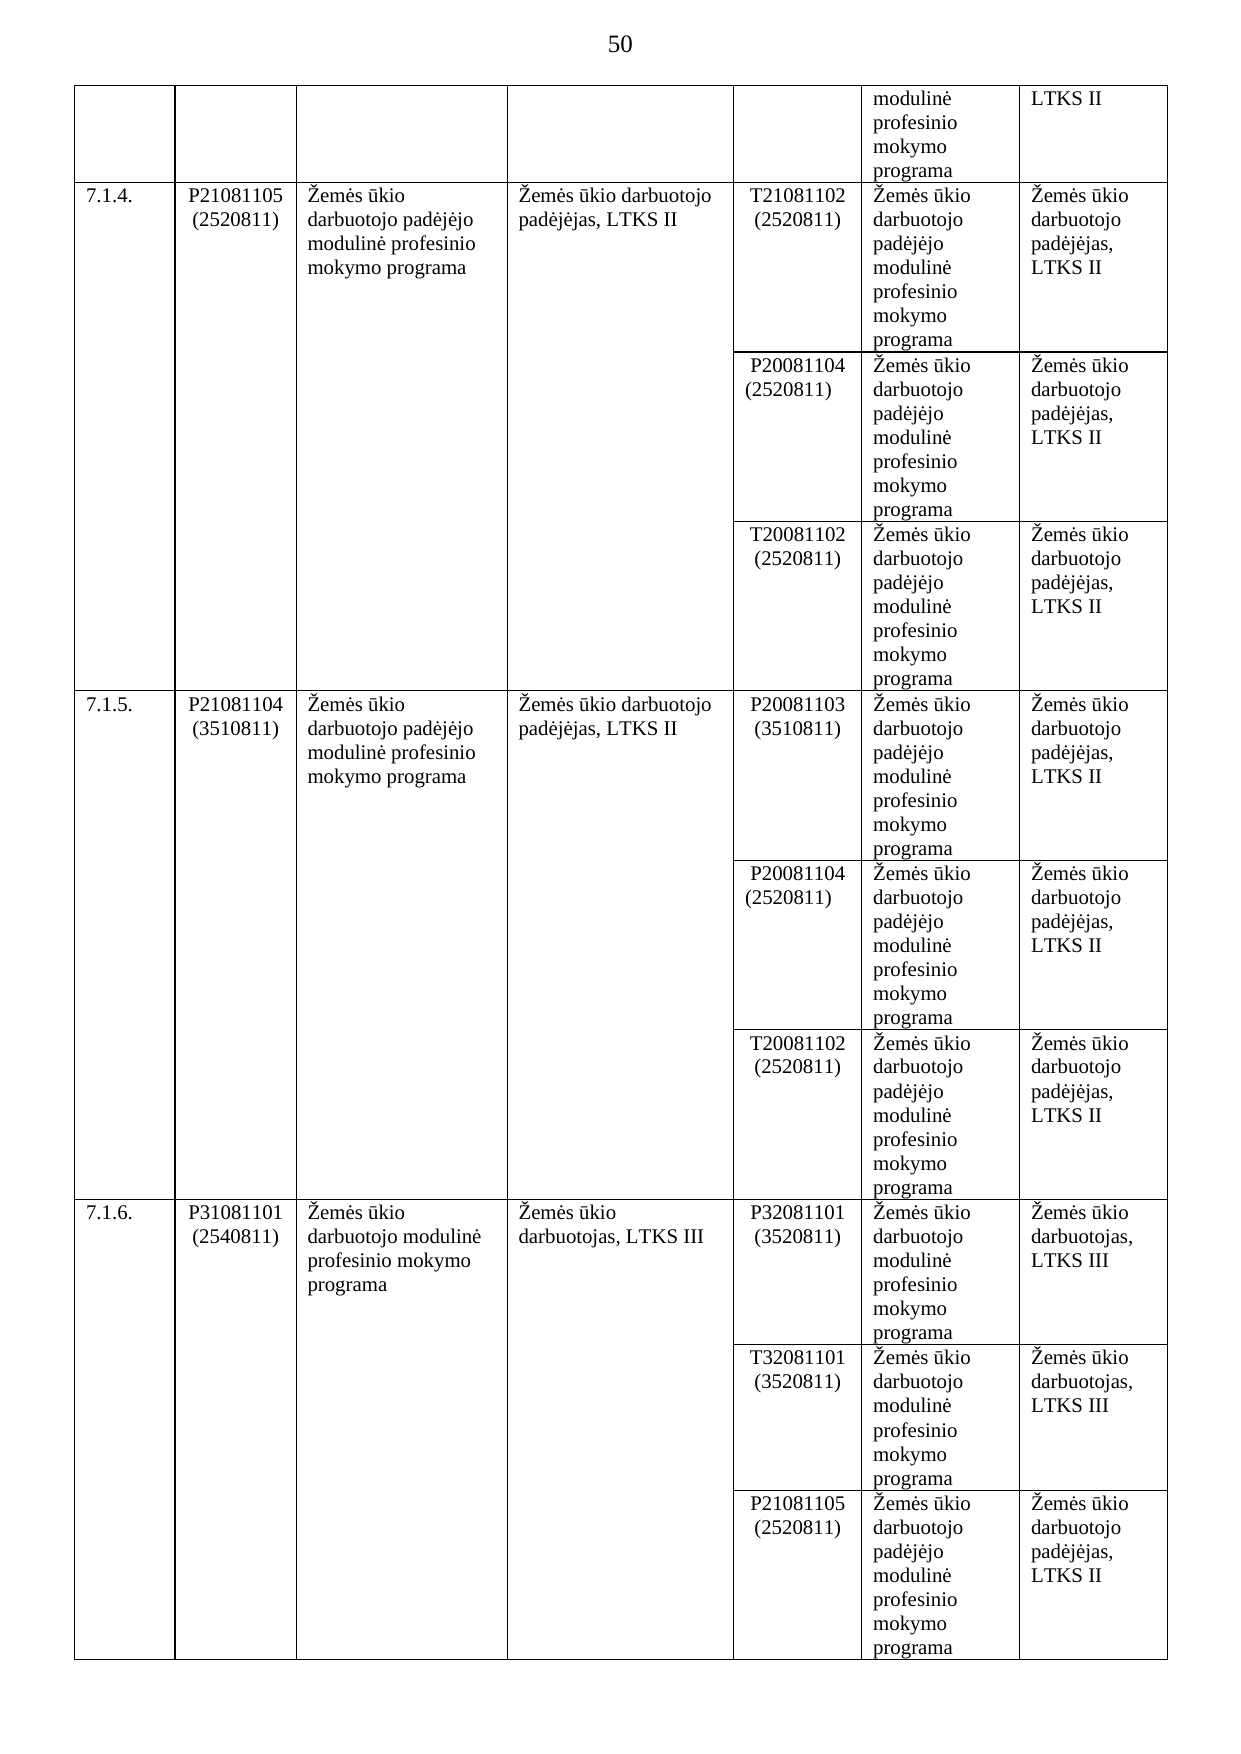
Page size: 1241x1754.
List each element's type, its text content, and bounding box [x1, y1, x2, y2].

table_cell Žemės ūkio darbuotojo padėjėjas, LTKS II [1020, 1491, 1167, 1659]
table_cell [297, 86, 507, 182]
table_cell modulinė profesinio mokymo programa [862, 86, 1019, 182]
table_cell P31081101 (2540811) [176, 1200, 296, 1659]
table_cell P20081104 (2520811) [734, 353, 861, 521]
table_cell P21081104 (3510811) [176, 691, 296, 1199]
table_cell Žemės ūkio darbuotojo padėjėjas, LTKS II [1020, 1030, 1167, 1199]
table_cell 7.1.4. [75, 183, 174, 690]
table_cell Žemės ūkio darbuotojo padėjėjas, LTKS II [1020, 183, 1167, 351]
table_cell [176, 86, 296, 182]
table_cell T20081102 (2520811) [734, 1030, 861, 1199]
table_cell Žemės ūkio darbuotojo padėjėjo modulinė profesinio mokymo programa [862, 691, 1019, 860]
table_cell Žemės ūkio darbuotojo padėjėjo modulinė profesinio mokymo programa [862, 353, 1019, 521]
table_cell 7.1.5. [75, 691, 174, 1199]
table_cell Žemės ūkio darbuotojo padėjėjo modulinė profesinio mokymo programa [862, 183, 1019, 351]
table_cell Žemės ūkio darbuotojo padėjėjas, LTKS II [508, 183, 733, 690]
table_cell [734, 86, 861, 182]
table_cell Žemės ūkio darbuotojo modulinė profesinio mokymo programa [862, 1345, 1019, 1490]
table_cell Žemės ūkio darbuotojas, LTKS III [1020, 1345, 1167, 1490]
table_cell Žemės ūkio darbuotojo modulinė profesinio mokymo programa [297, 1200, 507, 1659]
table_cell T21081102 (2520811) [734, 183, 861, 351]
table_cell 7.1.6. [75, 1200, 174, 1659]
table_cell Žemės ūkio darbuotojo padėjėjas, LTKS II [1020, 522, 1167, 690]
table_cell Žemės ūkio darbuotojo padėjėjo modulinė profesinio mokymo programa [862, 522, 1019, 690]
table_cell [508, 86, 733, 182]
table_cell P20081104 (2520811) [734, 861, 861, 1029]
table_cell P32081101 (3520811) [734, 1200, 861, 1344]
table_cell Žemės ūkio darbuotojo padėjėjo modulinė profesinio mokymo programa [297, 183, 507, 690]
table_cell Žemės ūkio darbuotojo padėjėjo modulinė profesinio mokymo programa [862, 1030, 1019, 1199]
table_cell T20081102 (2520811) [734, 522, 861, 690]
table_cell Žemės ūkio darbuotojo padėjėjo modulinė profesinio mokymo programa [862, 1491, 1019, 1659]
table_cell Žemės ūkio darbuotojo padėjėjas, LTKS II [1020, 861, 1167, 1029]
table_cell Žemės ūkio darbuotojo padėjėjas, LTKS II [1020, 691, 1167, 860]
table_cell Žemės ūkio darbuotojo padėjėjas, LTKS II [508, 691, 733, 1199]
table_cell LTKS II [1020, 86, 1167, 182]
table_cell P21081105 (2520811) [734, 1491, 861, 1659]
table_cell Žemės ūkio darbuotojas, LTKS III [1020, 1200, 1167, 1344]
table_cell Žemės ūkio darbuotojo padėjėjas, LTKS II [1020, 353, 1167, 521]
table_cell P21081105 (2520811) [176, 183, 296, 690]
table_cell [75, 86, 174, 182]
table_cell Žemės ūkio darbuotojas, LTKS III [508, 1200, 733, 1659]
table_cell P20081103 (3510811) [734, 691, 861, 860]
table_cell Žemės ūkio darbuotojo padėjėjo modulinė profesinio mokymo programa [862, 861, 1019, 1029]
table_cell Žemės ūkio darbuotojo padėjėjo modulinė profesinio mokymo programa [297, 691, 507, 1199]
table_cell Žemės ūkio darbuotojo modulinė profesinio mokymo programa [862, 1200, 1019, 1344]
table_cell T32081101 (3520811) [734, 1345, 861, 1490]
